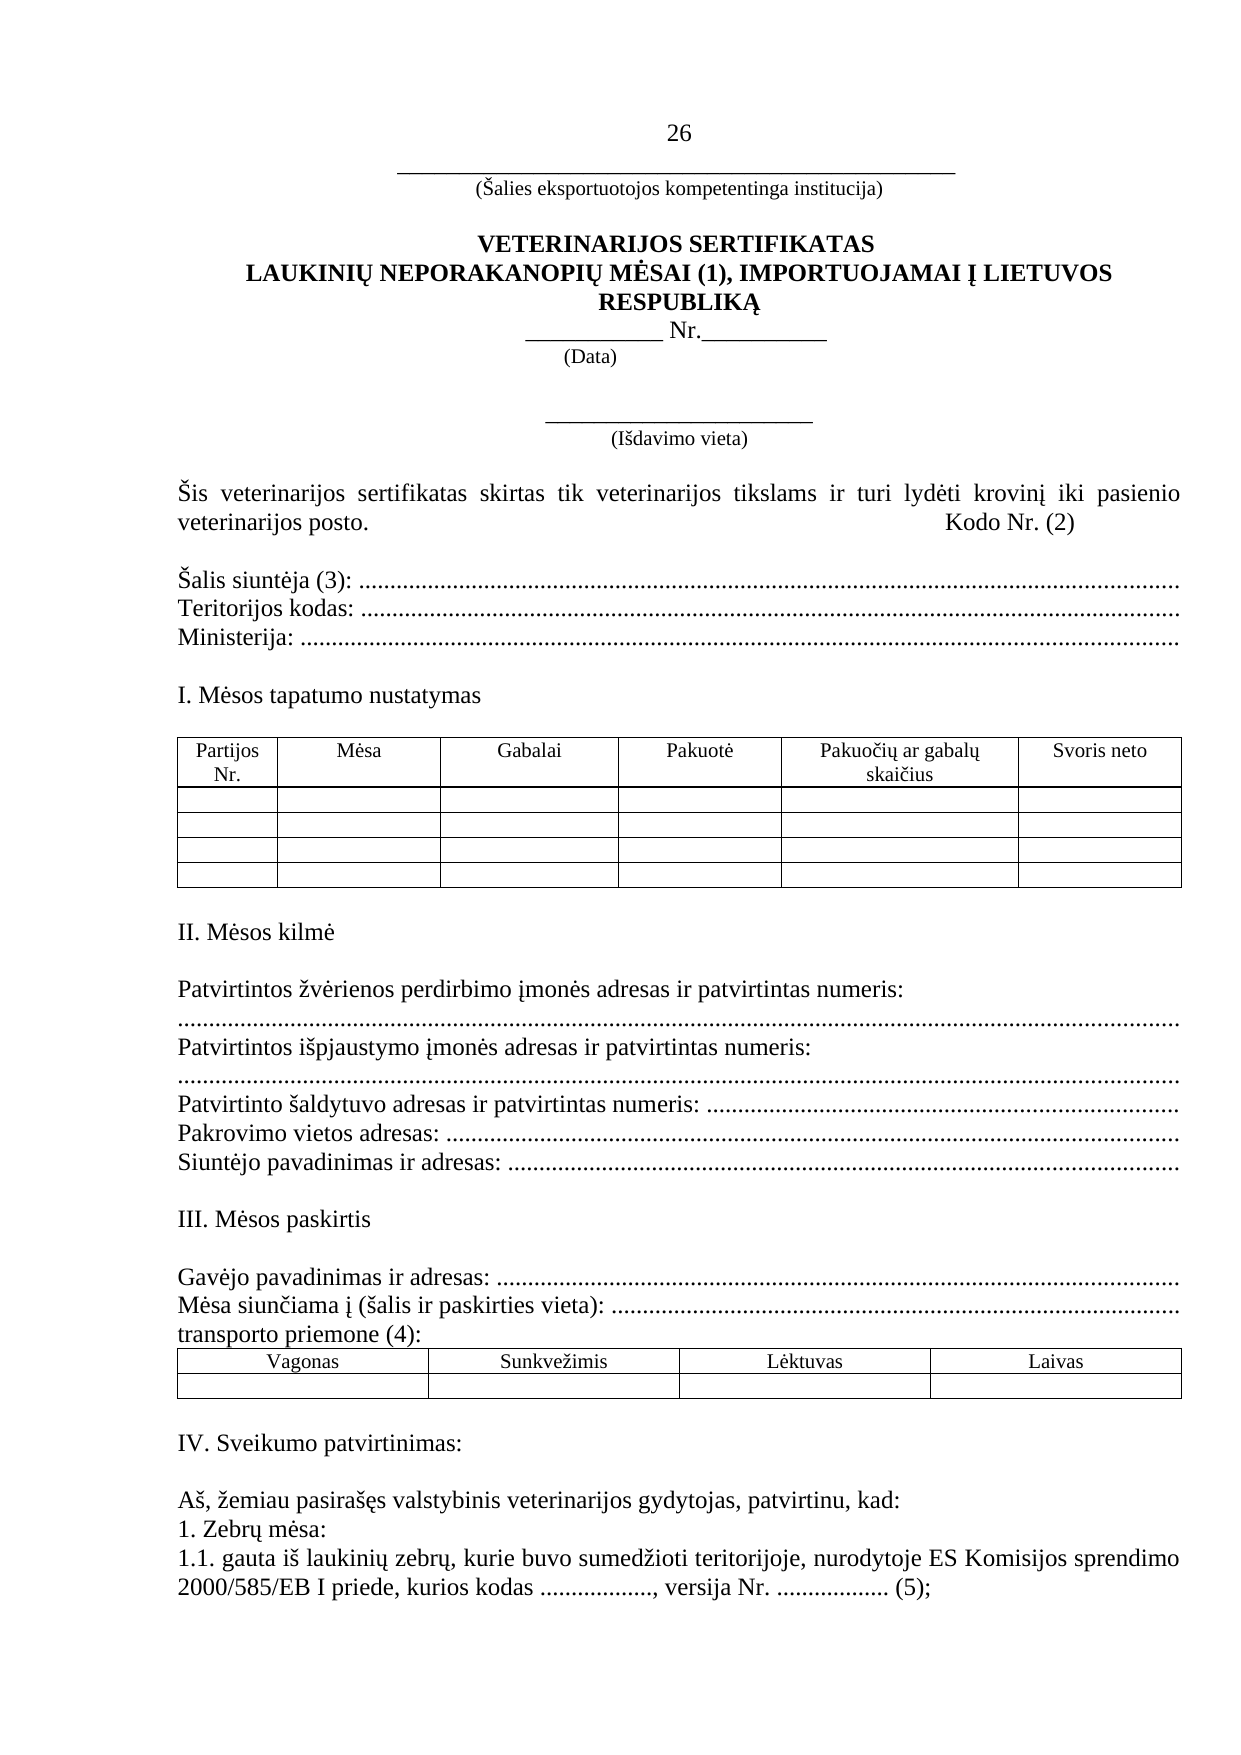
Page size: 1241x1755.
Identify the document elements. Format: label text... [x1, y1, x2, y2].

text Ministerija: [177, 622, 1181, 651]
text VETERINARIJOS SERTIFIKATAS [177, 229, 1181, 258]
table_cell [619, 788, 781, 812]
table_cell [278, 863, 440, 887]
text I. Mėsos tapatumo nustatymas [177, 680, 1181, 708]
table_cell [441, 863, 618, 887]
table_cell [782, 838, 1018, 862]
table_cell [931, 1374, 1181, 1398]
text 1. Zebrų mėsa: [177, 1514, 1181, 1543]
text Šis veterinarijos sertifikatas skirtas tik veterinarijos tikslams ir turi lydėti krovinį iki pasienio veterinarijos posto. Kodo Nr. (2) [177, 478, 1181, 536]
table_cell [278, 813, 440, 837]
table_cell [278, 788, 440, 812]
table_cell [278, 838, 440, 862]
text Teritorijos kodas: [177, 593, 1181, 622]
table_cell [441, 813, 618, 837]
table_header Laivas [931, 1349, 1181, 1373]
table_header Pakuotė [619, 738, 781, 786]
table_cell [429, 1374, 679, 1398]
text Mėsa siunčiama į (šalis ir paskirties vieta): [177, 1290, 1181, 1319]
table_cell [1019, 838, 1181, 862]
table_cell [178, 838, 277, 862]
table_header Sunkvežimis [429, 1349, 679, 1373]
table_cell [178, 813, 277, 837]
text ___________ Nr.__________ [177, 315, 1181, 344]
table_cell [178, 788, 277, 812]
table_cell [782, 813, 1018, 837]
table_cell [1019, 788, 1181, 812]
text (Data) [177, 344, 1181, 368]
text LAUKINIŲ NEPORAKANOPIŲ MĖSAI (1), IMPORTUOJAMAI Į LIETUVOS RESPUBLIKĄ [177, 258, 1181, 315]
text Siuntėjo pavadinimas ir adresas: [177, 1147, 1181, 1175]
table_header Gabalai [441, 738, 618, 786]
table_cell [782, 788, 1018, 812]
text (Šalies eksportuotojos kompetentinga institucija) [177, 176, 1181, 200]
text Gavėjo pavadinimas ir adresas: [177, 1262, 1181, 1290]
text Aš, žemiau pasirašęs valstybinis veterinarijos gydytojas, patvirtinu, kad: [177, 1485, 1181, 1514]
table_cell [178, 1374, 428, 1398]
text Šalis siuntėja (3): [177, 565, 1181, 593]
table_cell [1019, 813, 1181, 837]
text II. Mėsos kilmė [177, 917, 1181, 945]
table_header Mėsa [278, 738, 440, 786]
text Patvirtintos žvėrienos perdirbimo įmonės adresas ir patvirtintas numeris: [177, 974, 1181, 1003]
table_header Partijos Nr. [178, 738, 277, 786]
text Patvirtintos išpjaustymo įmonės adresas ir patvirtintas numeris: [177, 1032, 1181, 1060]
table_cell [619, 863, 781, 887]
table_cell [680, 1374, 930, 1398]
table_header Lėktuvas [680, 1349, 930, 1373]
table_cell [619, 813, 781, 837]
table_cell [619, 838, 781, 862]
text Pakrovimo vietos adresas: [177, 1118, 1181, 1147]
text IV. Sveikumo patvirtinimas: [177, 1428, 1181, 1457]
table_cell [782, 863, 1018, 887]
table_cell [178, 863, 277, 887]
text Patvirtinto šaldytuvo adresas ir patvirtintas numeris: [177, 1089, 1181, 1118]
table_cell [441, 838, 618, 862]
text (Išdavimo vieta) [177, 426, 1181, 450]
table_header Svoris neto [1019, 738, 1181, 786]
text III. Mėsos paskirtis [177, 1204, 1181, 1233]
text transporto priemone (4): [177, 1319, 1181, 1348]
table_cell [1019, 863, 1181, 887]
table_header Pakuočių ar gabalų skaičius [782, 738, 1018, 786]
table_header Vagonas [178, 1349, 428, 1373]
text 1.1. gauta iš laukinių zebrų, kurie buvo sumedžioti teritorijoje, nurodytoje ES Komisijos sprendimo 2000/585/EB I priede, kurios kodas .................., versija Nr. .................. (5); [177, 1543, 1181, 1600]
table_cell [441, 788, 618, 812]
